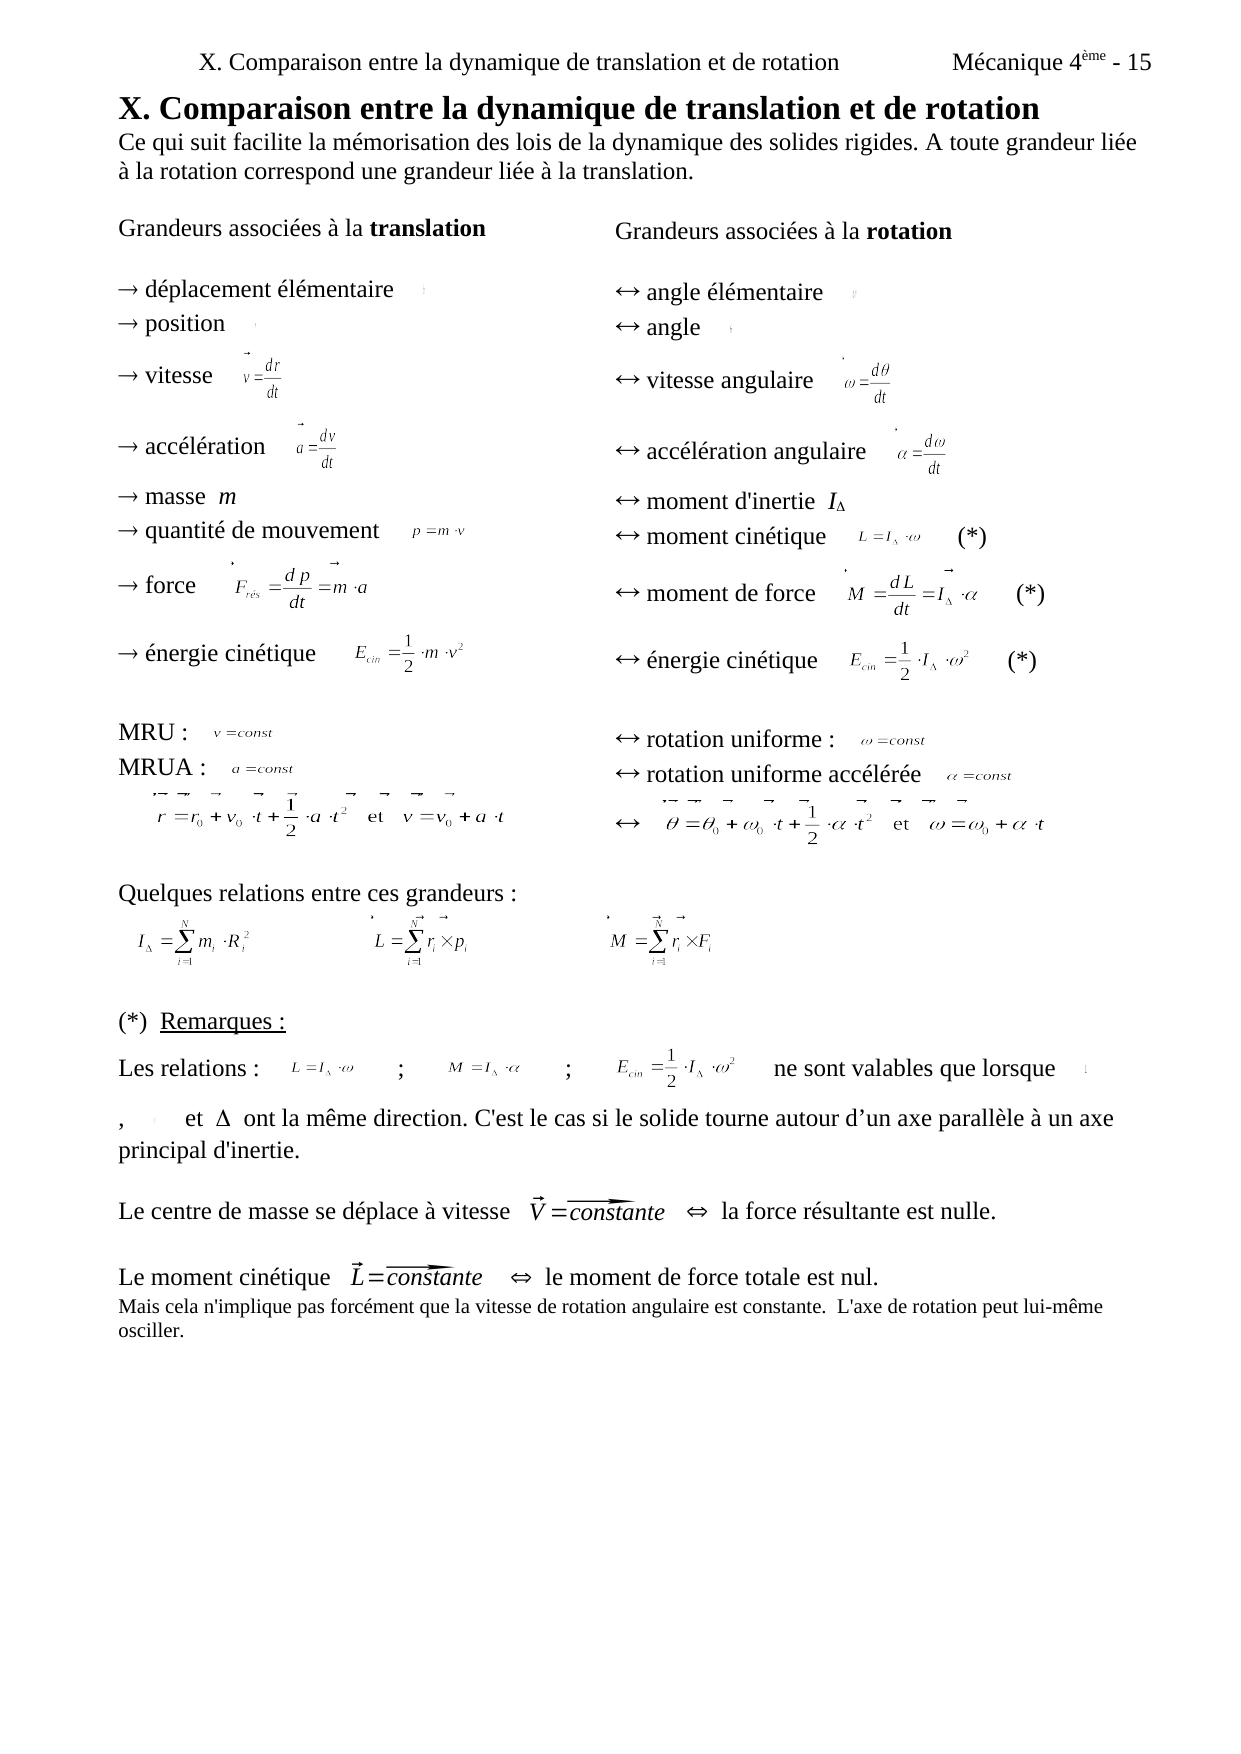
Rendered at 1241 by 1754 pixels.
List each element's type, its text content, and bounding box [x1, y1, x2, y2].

text  [615, 792, 1217, 856]
text  position [118, 306, 615, 339]
text  angle élémentaire [615, 274, 1217, 309]
text Quelques relations entre ces grandeurs : [118, 878, 1152, 907]
subtitle X. Comparaison entre la dynamique de translation et de rotation [118, 89, 1152, 127]
text  moment de force (*) [615, 557, 1217, 627]
text  vitesse [118, 339, 615, 410]
text Grandeurs associées à la rotation [615, 216, 1217, 245]
text Le centre de masse se déplace à vitesse  la force résultante est nulle. [118, 1192, 1152, 1229]
text  force [118, 549, 615, 620]
text  énergie cinétique (*) [615, 627, 1217, 692]
text Ce qui suit facilite la mémorisation des lois de la dynamique des solides rigides. A toute grandeur liée à la rotation correspond une grandeur liée à la translation. [118, 127, 1152, 184]
text  vitesse angulaire [615, 344, 1217, 415]
text (*) Remarques : [118, 1006, 1152, 1035]
text  masse m [118, 481, 615, 510]
text  accélération [118, 410, 615, 481]
text  énergie cinétique [118, 620, 615, 685]
text  moment d'inertie I [615, 486, 1217, 515]
text Mais cela n'implique pas forcément que la vitesse de rotation angulaire est constante. L'axe de rotation peut lui-même osciller. [118, 1294, 1152, 1342]
text MRU : [118, 714, 1152, 749]
text Les relations : ; ; ne sont valables que lorsque , et  ont la même direction. C'est le cas si le solide tourne autour d’un axe parallèle à un axe principal d'inertie. [118, 1035, 1152, 1164]
text  moment cinétique (*) [615, 515, 1217, 557]
text  déplacement élémentaire [118, 271, 1152, 306]
text  rotation uniforme : [615, 721, 1217, 756]
text Le moment cinétique  le moment de force totale est nul. [118, 1258, 1152, 1294]
text  quantité de mouvement [118, 510, 615, 549]
text  rotation uniforme accélérée [615, 756, 1217, 792]
text  angle [615, 309, 1217, 344]
text  accélération angulaire [615, 415, 1217, 486]
text MRUA : [118, 749, 615, 784]
text Grandeurs associées à la translation [118, 213, 1152, 242]
